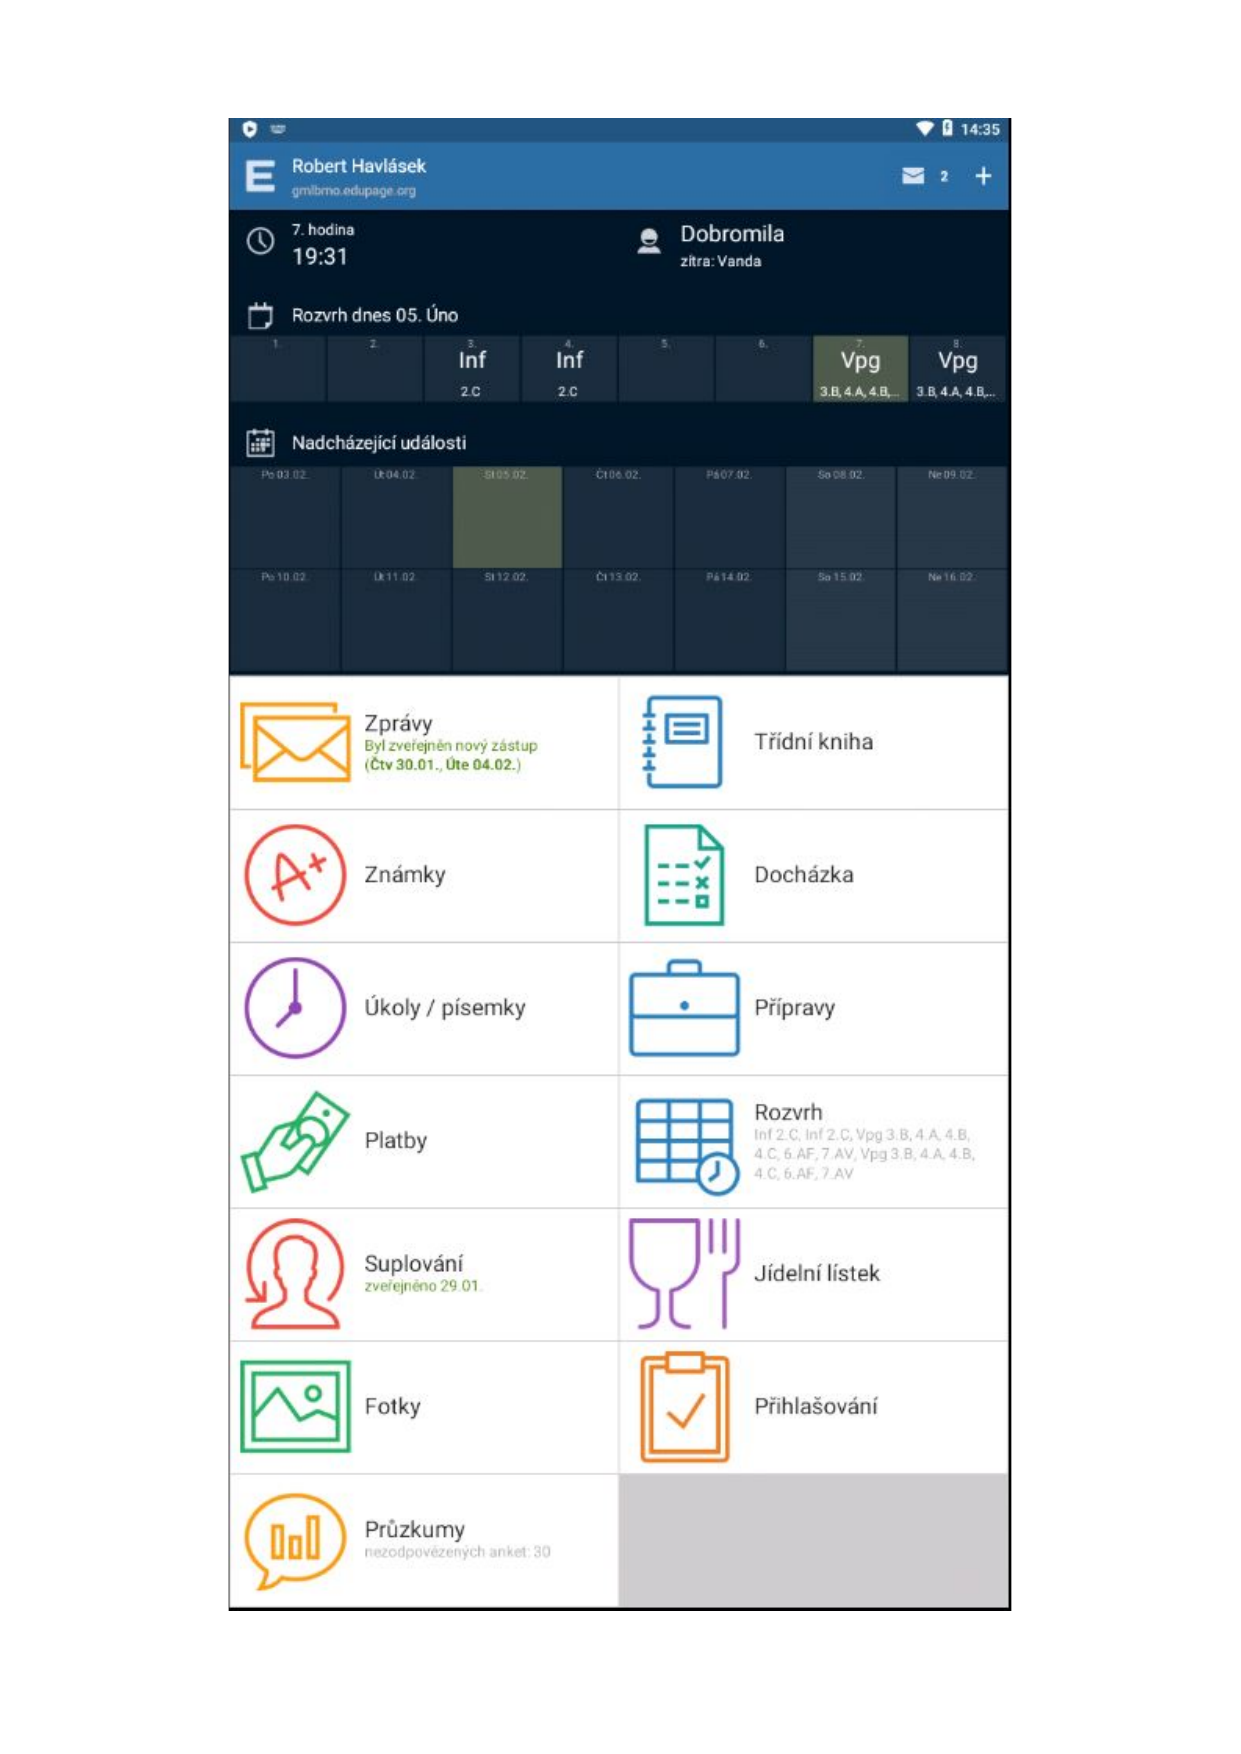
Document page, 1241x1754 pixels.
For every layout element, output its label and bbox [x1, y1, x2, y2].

picture [228, 118, 1012, 1611]
